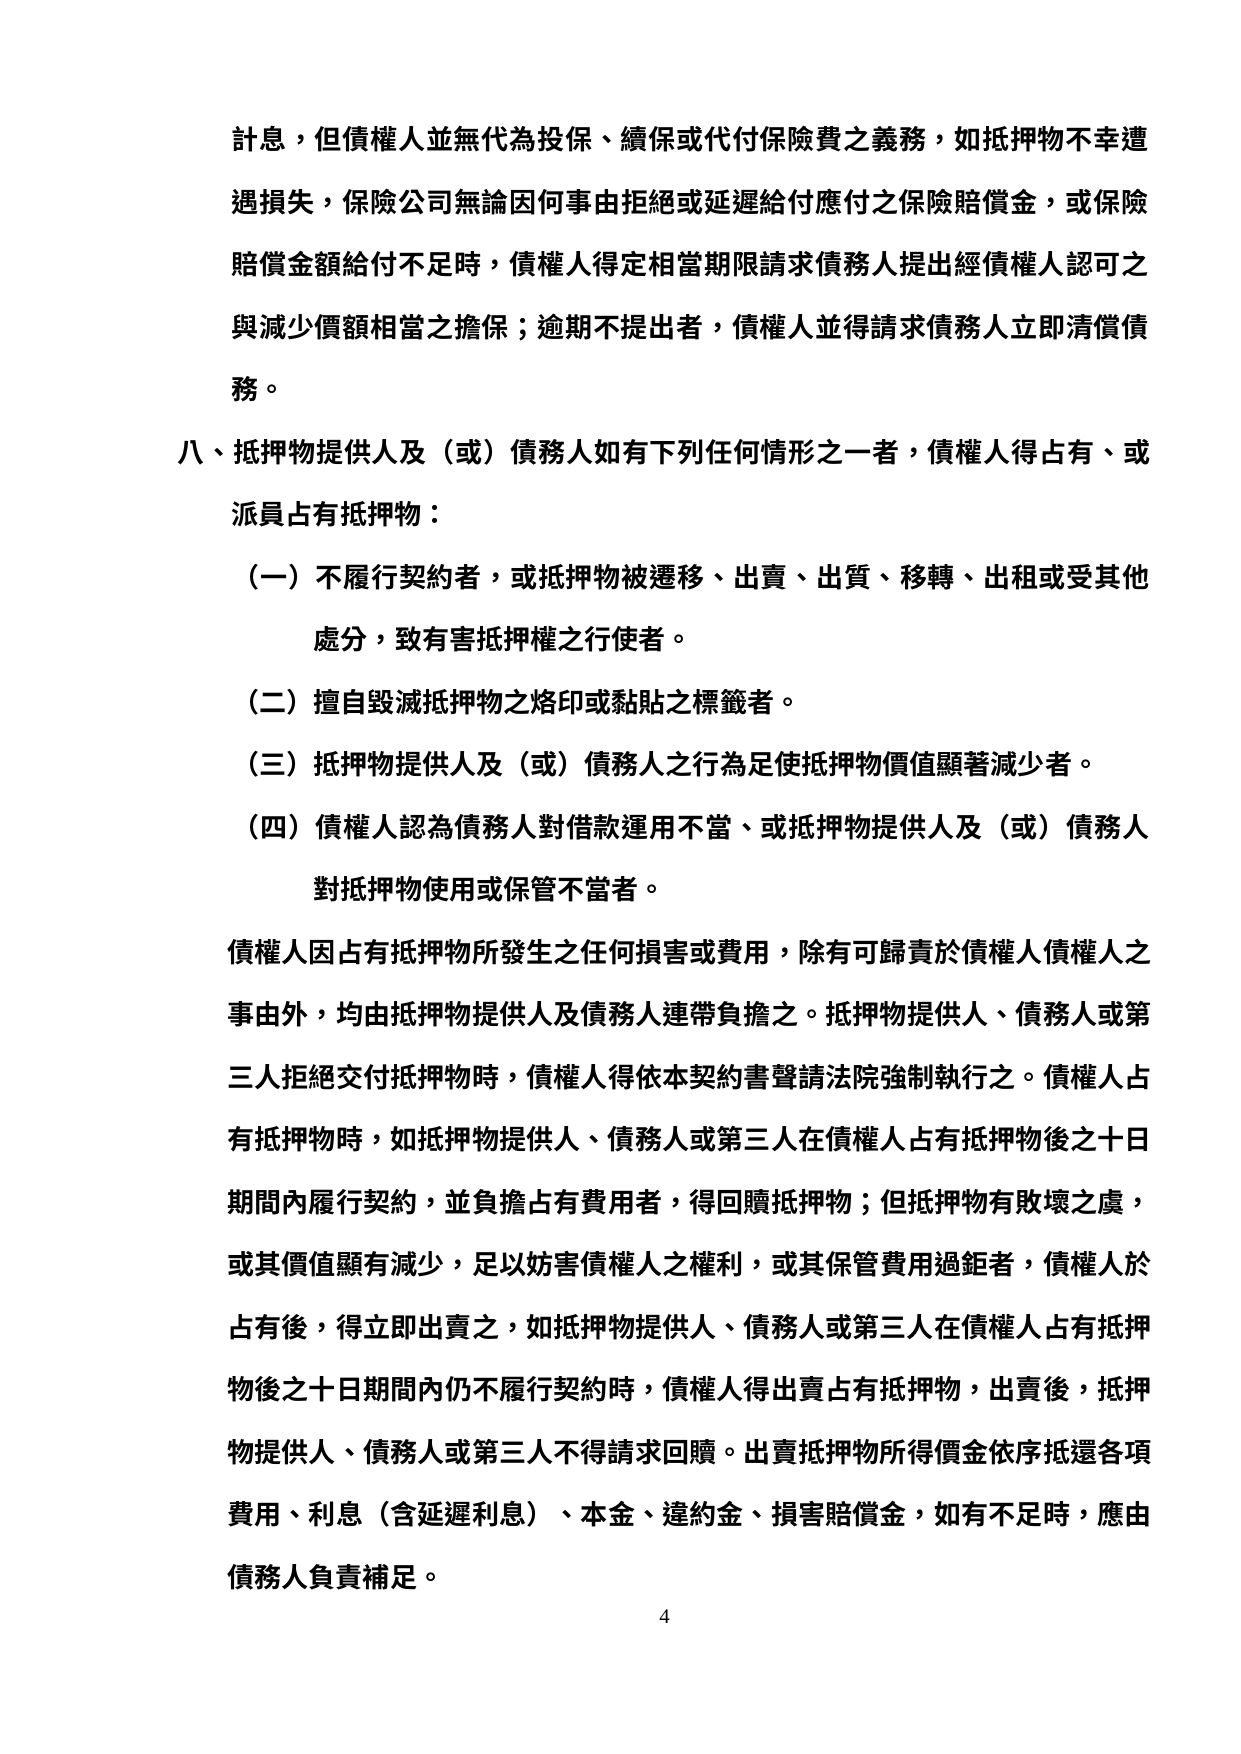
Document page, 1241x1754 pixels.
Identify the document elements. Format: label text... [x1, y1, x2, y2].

text 債權人因占有抵押物所發生之任何損害或費用，除有可歸責於債權人債權人之事由外，均由抵押物提供人及債務人連帶負擔之。抵押物提供人、債務人或第三人拒絕交付抵押物時，債權人得依本契約書聲請法院強制執行之。債權人占有抵押物時，如抵押物提供人、債務人或第三人在債權人占有抵押物後之十日期間內履行契約，並負擔占有費用者，得回贖抵押物；但抵押物有敗壞之虞，或其價值顯有減少，足以妨害債權人之權利，或其保管費用過鉅者，債權人於占有後，得立即出賣之，如抵押物提供人、債務人或第三人在債權人占有抵押物後之十日期間內仍不履行契約時，債權人得出賣占有抵押物，出賣後，抵押物提供人、債務人或第三人不得請求回贖。出賣抵押物所得價金依序抵還各項費用、利息（含延遲利息）、本金、違約金、損害賠償金，如有不足時，應由債務人負責補足。 [227, 909, 1152, 1596]
text （二）擅自毀滅抵押物之烙印或黏貼之標籤者。 [232, 659, 1152, 721]
text （四）債權人認為債務人對借款運用不當、或抵押物提供人及（或）債務人對抵押物使用或保管不當者。 [232, 784, 1152, 909]
text （三）抵押物提供人及（或）債務人之行為足使抵押物價值顯著減少者。 [232, 721, 1152, 784]
text 七、抵押物，應由抵押物提供人投保債權人所要求之適當保險，並應以債權人為抵押權人，聲請保險公司在保險單上附加抵押權特約條款，保險金額及條件應商得債權人之同意；保險費及其他相關費用均由抵押物提供人及債務人連帶負擔；保險單正本及保險費收據副本應交債權人收執。如抵押物提供人及債務人怠於投保或續保時，債權人得逕以本契約書為授權書代為投保或續保；如由債權人墊付保險費，抵押物提供人及債務人應即償還；如未立即償還，得逕列為債務人所欠金額，並按債務人與債權人所簽訂各個契約約定之利率計息，但債權人並無代為投保、續保或代付保險費之義務，如抵押物不幸遭遇損失，保險公司無論因何事由拒絕或延遲給付應付之保險賠償金，或保險賠償金額給付不足時，債權人得定相當期限請求債務人提出經債權人認可之與減少價額相當之擔保；逾期不提出者，債權人並得請求債務人立即清償債務。 [177, 96, 1152, 409]
text 八、抵押物提供人及（或）債務人如有下列任何情形之一者，債權人得占有、或派員占有抵押物： [177, 409, 1152, 534]
text （一）不履行契約者，或抵押物被遷移、出賣、出質、移轉、出租或受其他處分，致有害抵押權之行使者。 [232, 534, 1152, 659]
